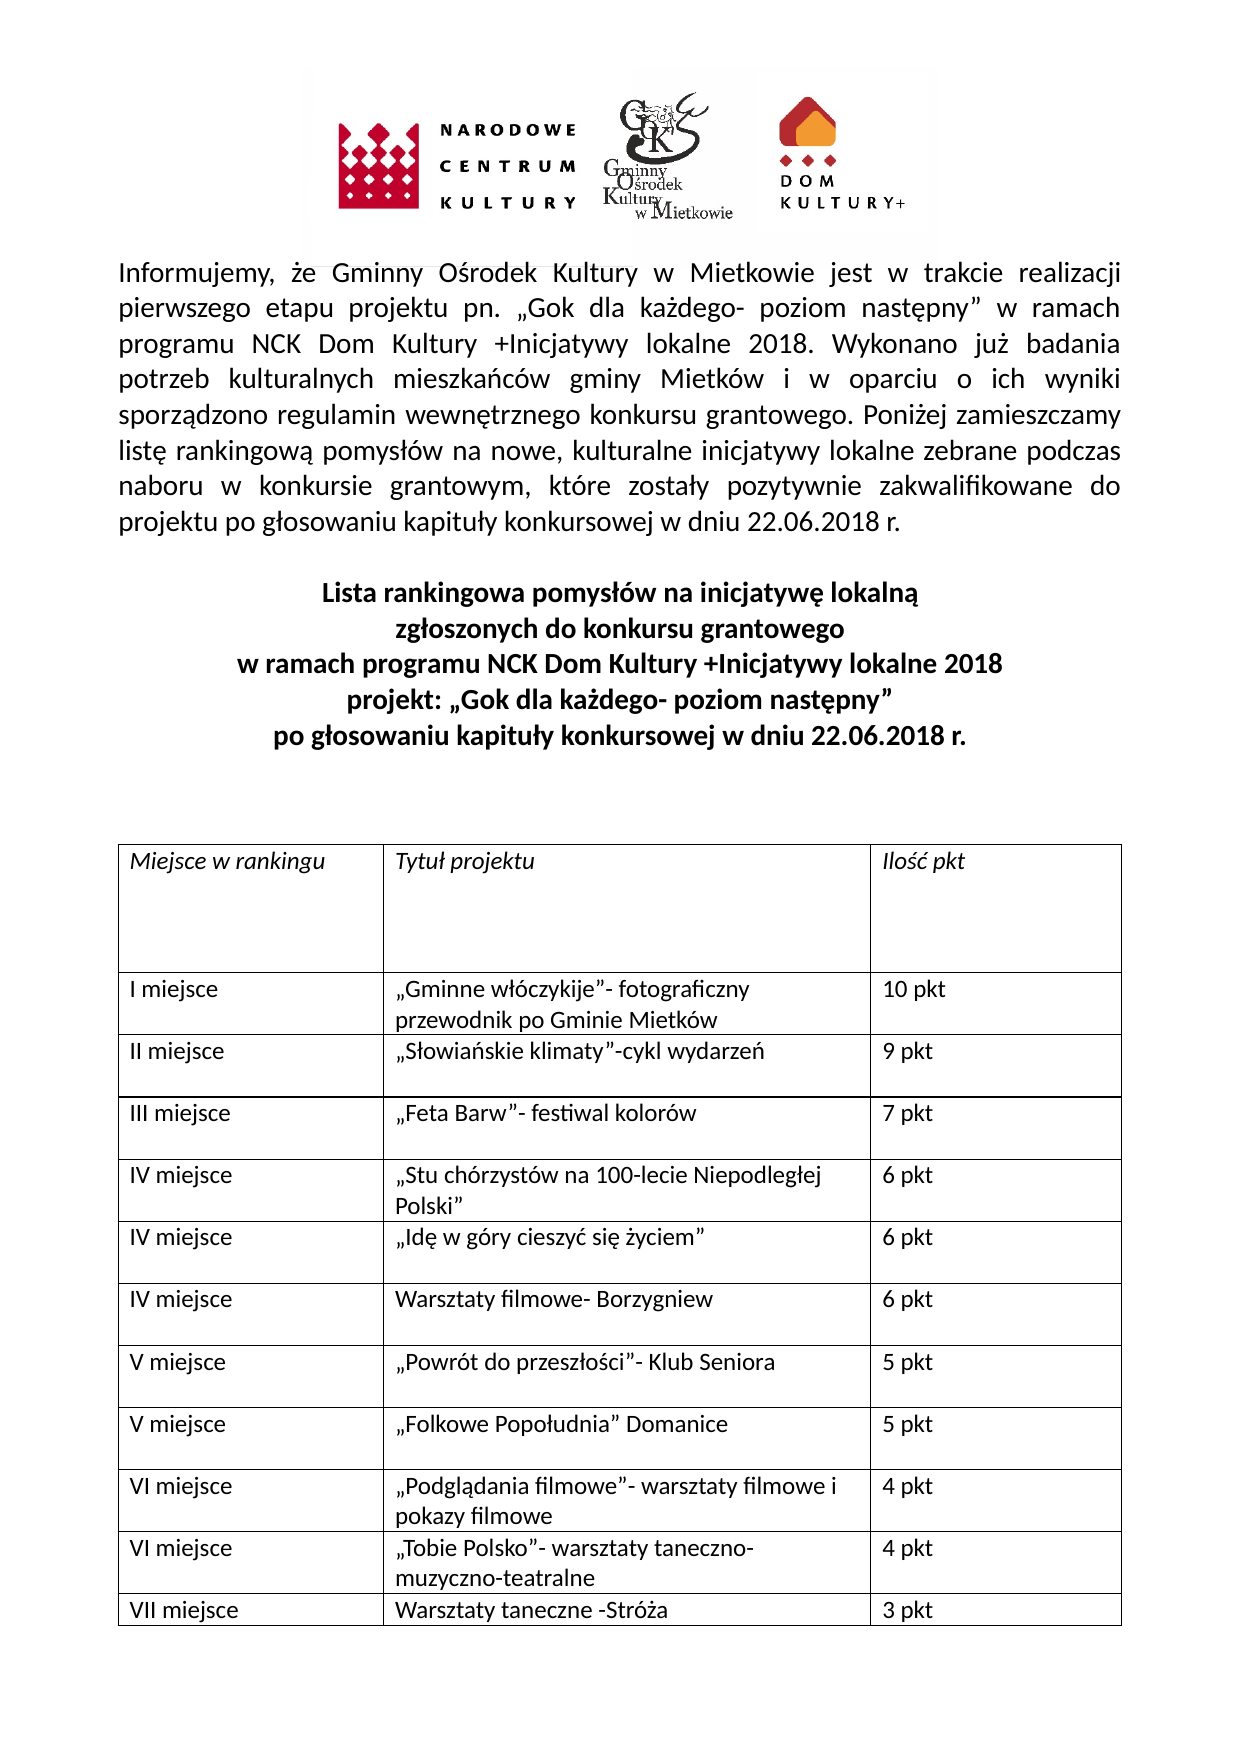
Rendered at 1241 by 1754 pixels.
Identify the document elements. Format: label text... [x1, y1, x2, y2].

table_cell II miejsce [119, 1035, 383, 1096]
table_cell „Stu chórzystów na 100-lecie Niepodległej Polski” [384, 1160, 870, 1221]
table_cell IV miejsce [119, 1160, 383, 1221]
table_cell VII miejsce [119, 1594, 383, 1624]
text Lista rankingowa pomysłów na inicjatywę lokalną [118, 574, 1122, 610]
table_header Ilość pkt [871, 845, 1121, 972]
table_cell 7 pkt [871, 1098, 1121, 1158]
table_header Miejsce w rankingu [119, 845, 383, 972]
table_cell VI miejsce [119, 1470, 383, 1531]
table_cell VI miejsce [119, 1532, 383, 1593]
table_cell 6 pkt [871, 1284, 1121, 1345]
table_cell Warsztaty taneczne -Stróża [384, 1594, 870, 1624]
table_cell 9 pkt [871, 1035, 1121, 1096]
table_cell 3 pkt [871, 1594, 1121, 1624]
table_cell Warsztaty filmowe- Borzygniew [384, 1284, 870, 1345]
table_cell „Powrót do przeszłości”- Klub Seniora [384, 1346, 870, 1407]
table_cell „Gminne włóczykije”- fotograficzny przewodnik po Gminie Mietków [384, 973, 870, 1034]
table_cell „Feta Barw”- festiwal kolorów [384, 1098, 870, 1158]
table_cell „Tobie Polsko”- warsztaty taneczno-muzyczno-teatralne [384, 1532, 870, 1593]
table_cell 5 pkt [871, 1408, 1121, 1469]
table_cell III miejsce [119, 1098, 383, 1158]
table_cell IV miejsce [119, 1284, 383, 1345]
text Informujemy, że Gminny Ośrodek Kultury w Mietkowie jest w trakcie realizacji pierwszego etapu projektu pn. „Gok dla każdego- poziom następny” w ramach programu NCK Dom Kultury +Inicjatywy lokalne 2018. Wykonano już badania potrzeb kulturalnych mieszkańców gminy Mietków i w oparciu o ich wyniki sporządzono regulamin wewnętrznego konkursu grantowego. Poniżej zamieszczamy listę rankingową pomysłów na nowe, kulturalne inicjatywy lokalne zebrane podczas naboru w konkursie grantowym, które zostały pozytywnie zakwalifikowane do projektu po głosowaniu kapituły konkursowej w dniu 22.06.2018 r. [118, 254, 1122, 539]
table_cell V miejsce [119, 1408, 383, 1469]
text w ramach programu NCK Dom Kultury +Inicjatywy lokalne 2018 [118, 646, 1122, 681]
table_cell „Podglądania filmowe”- warsztaty filmowe i pokazy filmowe [384, 1470, 870, 1531]
table_header Tytuł projektu [384, 845, 870, 972]
text zgłoszonych do konkursu grantowego [118, 610, 1122, 646]
table_cell V miejsce [119, 1346, 383, 1407]
table_cell 10 pkt [871, 973, 1121, 1034]
table_cell 6 pkt [871, 1160, 1121, 1221]
table_cell „Folkowe Popołudnia” Domanice [384, 1408, 870, 1469]
table_cell „Słowiańskie klimaty”-cykl wydarzeń [384, 1035, 870, 1096]
table_cell 4 pkt [871, 1532, 1121, 1593]
table_cell I miejsce [119, 973, 383, 1034]
table_cell 6 pkt [871, 1222, 1121, 1283]
table_cell IV miejsce [119, 1222, 383, 1283]
table_cell 4 pkt [871, 1470, 1121, 1531]
table_cell „Idę w góry cieszyć się życiem” [384, 1222, 870, 1283]
text projekt: „Gok dla każdego- poziom następny” [118, 681, 1122, 717]
table_cell 5 pkt [871, 1346, 1121, 1407]
text po głosowaniu kapituły konkursowej w dniu 22.06.2018 r. [118, 717, 1122, 752]
